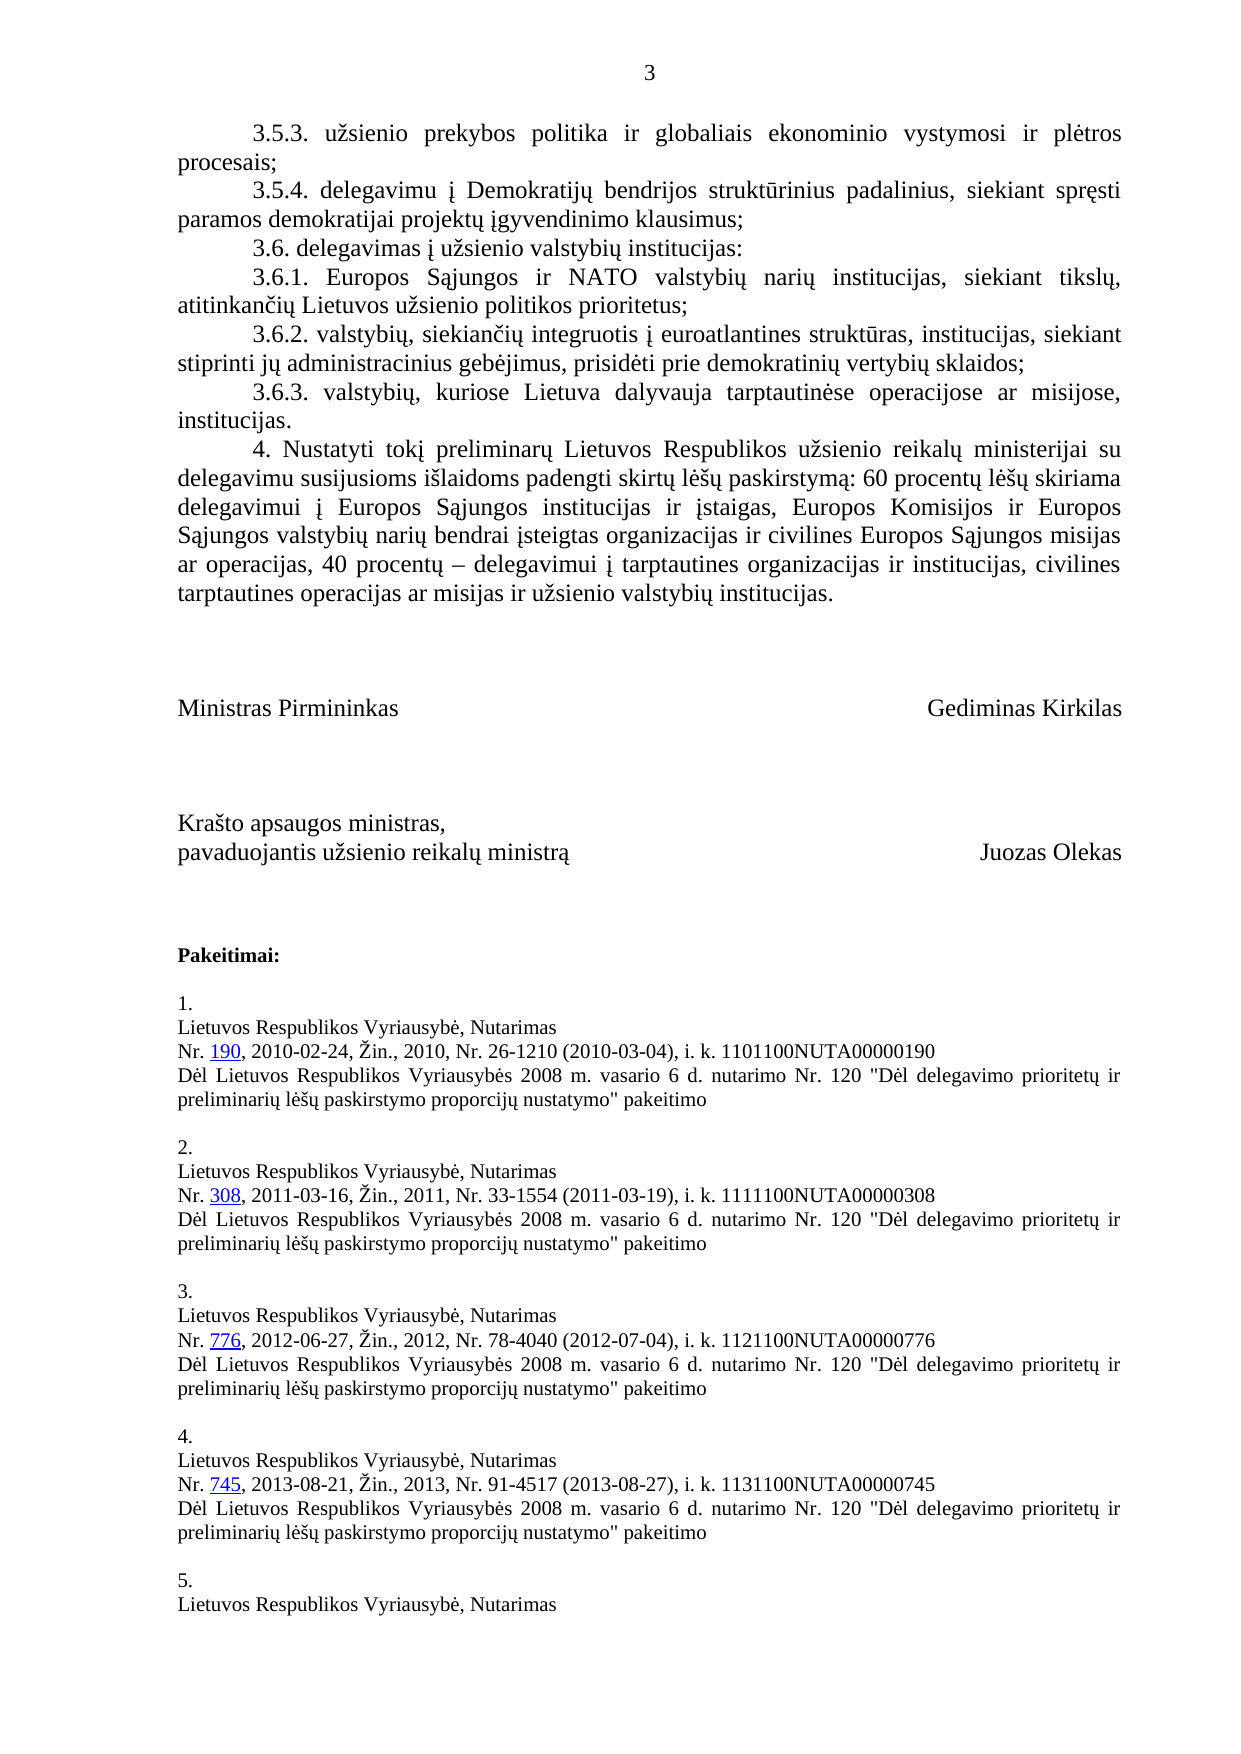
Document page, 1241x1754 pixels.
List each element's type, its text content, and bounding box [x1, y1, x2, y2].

text 5. [177, 1568, 1122, 1592]
text 3.6. delegavimas į užsienio valstybių institucijas: [177, 233, 1122, 262]
text Lietuvos Respublikos Vyriausybė, Nutarimas [177, 1159, 1122, 1183]
text Nr. 190, 2010-02-24, Žin., 2010, Nr. 26-1210 (2010-03-04), i. k. 1101100NUTA00000190 [177, 1039, 1122, 1063]
text Lietuvos Respublikos Vyriausybė, Nutarimas [177, 1015, 1122, 1039]
text pavaduojantis užsienio reikalų ministrą Juozas Olekas [177, 837, 1122, 866]
text Lietuvos Respublikos Vyriausybė, Nutarimas [177, 1303, 1122, 1327]
text 3.6.2. valstybių, siekiančių integruotis į euroatlantines struktūras, institucijas, siekiant stiprinti jų administracinius gebėjimus, prisidėti prie demokratinių vertybių sklaidos; [177, 319, 1122, 377]
text Lietuvos Respublikos Vyriausybė, Nutarimas [177, 1592, 1122, 1616]
text 3. [177, 1279, 1122, 1303]
text Dėl Lietuvos Respublikos Vyriausybės 2008 m. vasario 6 d. nutarimo Nr. 120 "Dėl delegavimo prioritetų ir preliminarių lėšų paskirstymo proporcijų nustatymo" pakeitimo [177, 1352, 1122, 1400]
text Pakeitimai: [177, 942, 1122, 967]
text 3.6.1. Europos Sąjungos ir NATO valstybių narių institucijas, siekiant tikslų, atitinkančių Lietuvos užsienio politikos prioritetus; [177, 262, 1122, 319]
text Dėl Lietuvos Respublikos Vyriausybės 2008 m. vasario 6 d. nutarimo Nr. 120 "Dėl delegavimo prioritetų ir preliminarių lėšų paskirstymo proporcijų nustatymo" pakeitimo [177, 1063, 1122, 1111]
text 3.6.3. valstybių, kuriose Lietuva dalyvauja tarptautinėse operacijose ar misijose, institucijas. [177, 377, 1122, 434]
text 2. [177, 1135, 1122, 1159]
text 1. [177, 991, 1122, 1015]
text 4. [177, 1424, 1122, 1448]
text Krašto apsaugos ministras, [177, 808, 1122, 837]
text Ministras Pirmininkas Gediminas Kirkilas [177, 693, 1122, 722]
text Nr. 776, 2012-06-27, Žin., 2012, Nr. 78-4040 (2012-07-04), i. k. 1121100NUTA00000776 [177, 1327, 1122, 1352]
text Nr. 308, 2011-03-16, Žin., 2011, Nr. 33-1554 (2011-03-19), i. k. 1111100NUTA00000308 [177, 1183, 1122, 1207]
text Lietuvos Respublikos Vyriausybė, Nutarimas [177, 1448, 1122, 1472]
text Nr. 745, 2013-08-21, Žin., 2013, Nr. 91-4517 (2013-08-27), i. k. 1131100NUTA00000745 [177, 1472, 1122, 1496]
text Dėl Lietuvos Respublikos Vyriausybės 2008 m. vasario 6 d. nutarimo Nr. 120 "Dėl delegavimo prioritetų ir preliminarių lėšų paskirstymo proporcijų nustatymo" pakeitimo [177, 1496, 1122, 1544]
text 3.5.3. užsienio prekybos politika ir globaliais ekonominio vystymosi ir plėtros procesais; [177, 118, 1122, 176]
text 3.5.4. delegavimu į Demokratijų bendrijos struktūrinius padalinius, siekiant spręsti paramos demokratijai projektų įgyvendinimo klausimus; [177, 176, 1122, 233]
text Dėl Lietuvos Respublikos Vyriausybės 2008 m. vasario 6 d. nutarimo Nr. 120 "Dėl delegavimo prioritetų ir preliminarių lėšų paskirstymo proporcijų nustatymo" pakeitimo [177, 1207, 1122, 1255]
text 4. Nustatyti tokį preliminarų Lietuvos Respublikos užsienio reikalų ministerijai su delegavimu susijusioms išlaidoms padengti skirtų lėšų paskirstymą: 60 procentų lėšų skiriama delegavimui į Europos Sąjungos institucijas ir įstaigas, Europos Komisijos ir Europos Sąjungos valstybių narių bendrai įsteigtas organizacijas ir civilines Europos Sąjungos misijas ar operacijas, 40 procentų – delegavimui į tarptautines organizacijas ir institucijas, civilines tarptautines operacijas ar misijas ir užsienio valstybių institucijas. [177, 434, 1122, 607]
